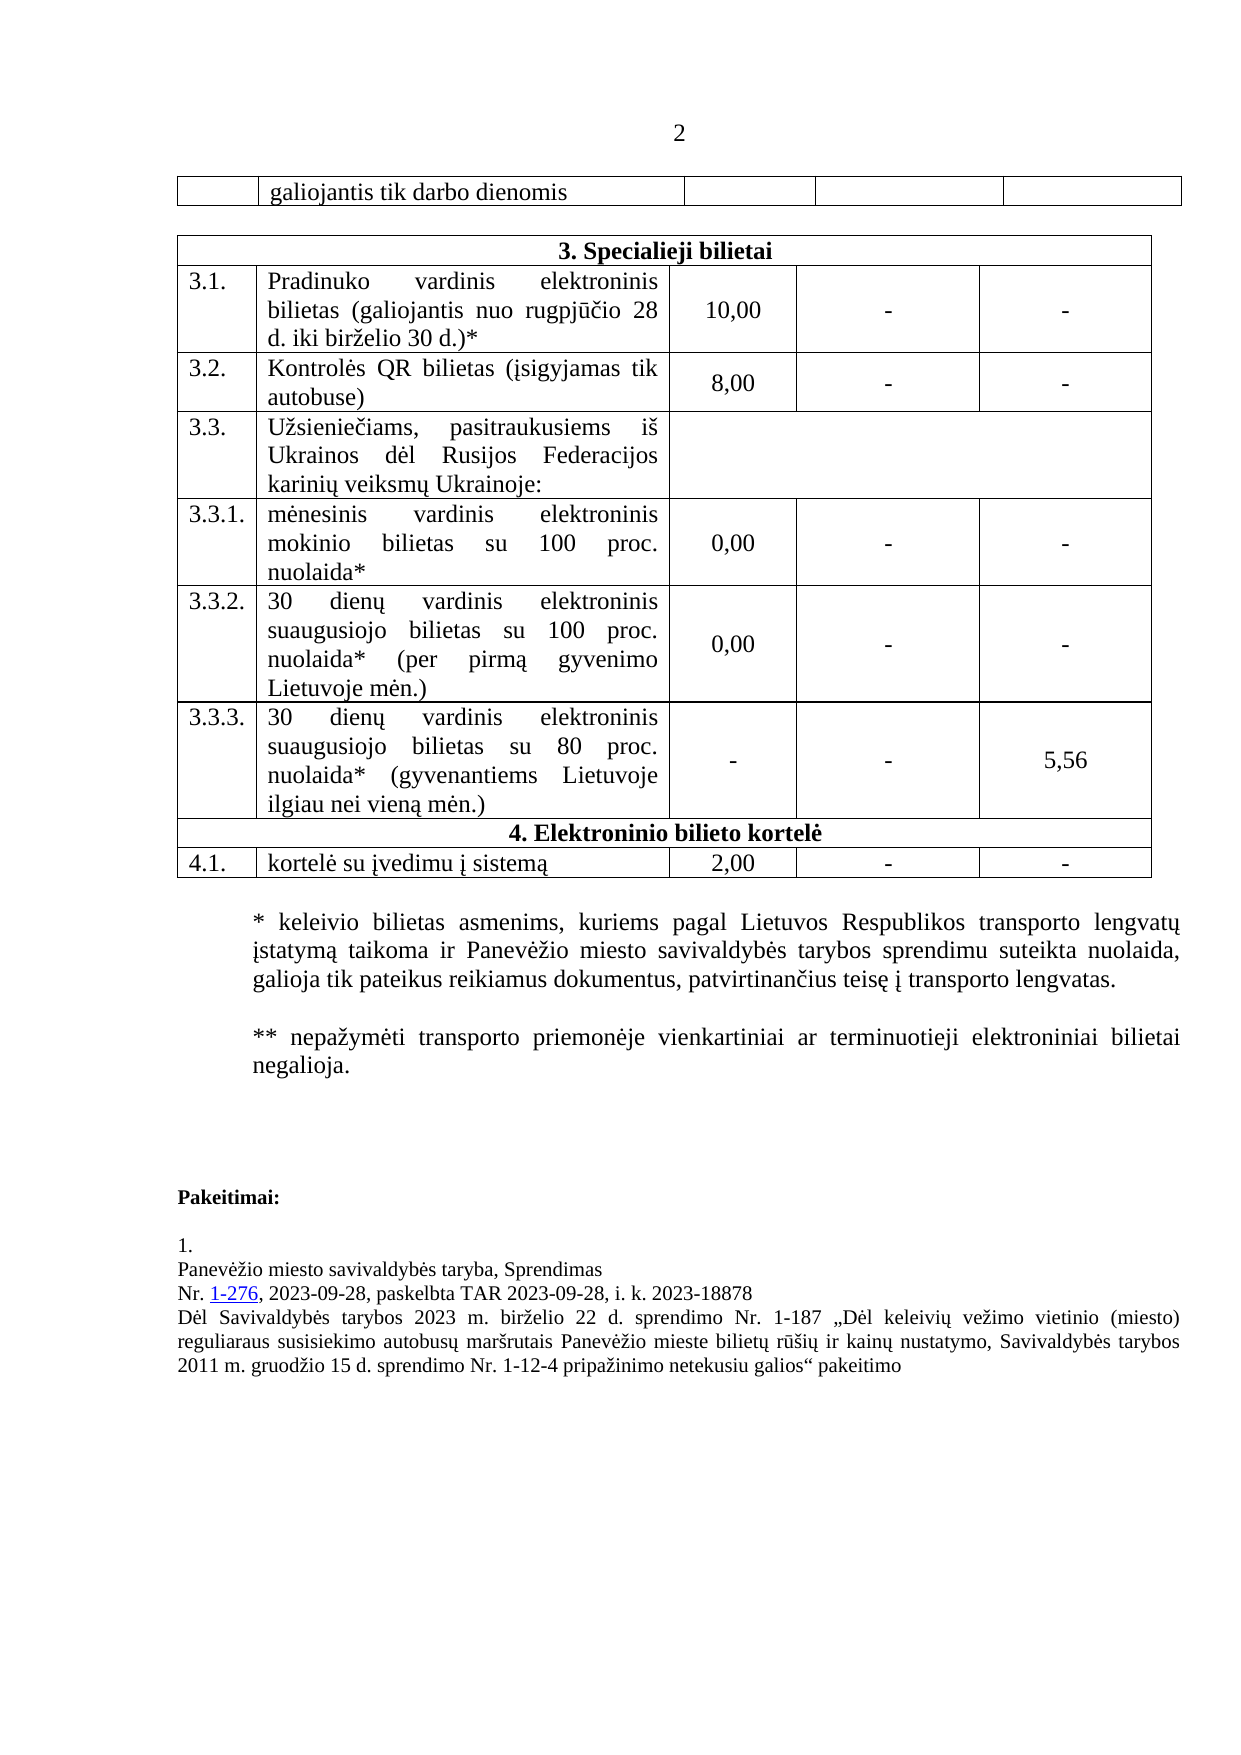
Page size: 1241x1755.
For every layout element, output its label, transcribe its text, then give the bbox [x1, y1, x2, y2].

table_cell - [797, 703, 979, 817]
table_cell 3.3.2. [178, 586, 256, 701]
text Dėl Savivaldybės tarybos 2023 m. birželio 22 d. sprendimo Nr. 1-187 „Dėl keleivių vežimo vietinio (miesto) reguliaraus susisiekimo autobusų maršrutais Panevėžio mieste bilietų rūšių ir kainų nustatymo, Savivaldybės tarybos 2011 m. gruodžio 15 d. sprendimo Nr. 1-12-4 pripažinimo netekusiu galios“ pakeitimo [177, 1305, 1181, 1377]
table_cell galiojantis tik darbo dienomis [259, 177, 684, 205]
table_cell 3.3. [178, 412, 256, 498]
table_cell 4. Elektroninio bilieto kortelė [178, 819, 1151, 847]
table_cell - [797, 499, 979, 585]
table_cell 10,00 [670, 266, 796, 352]
table_header 3. Specialieji bilietai [178, 236, 1151, 265]
table_cell 30 dienų vardinis elektroninis suaugusiojo bilietas su 80 proc. nuolaida* (gyvenantiems Lietuvoje ilgiau nei vieną mėn.) [257, 703, 669, 817]
table_cell 3.2. [178, 353, 256, 411]
text * keleivio bilietas asmenims, kuriems pagal Lietuvos Respublikos transporto lengvatų įstatymą taikoma ir Panevėžio miesto savivaldybės tarybos sprendimu suteikta nuolaida, galioja tik pateikus reikiamus dokumentus, patvirtinančius teisę į transporto lengvatas. [252, 907, 1181, 993]
table_cell 0,00 [670, 586, 796, 701]
table_cell - [670, 703, 796, 817]
table_cell - [980, 499, 1151, 585]
table_cell 5,56 [980, 703, 1151, 817]
table_cell 8,00 [670, 353, 796, 411]
table_cell [670, 412, 1151, 498]
text 1. [177, 1233, 1181, 1257]
table_cell [1004, 177, 1181, 205]
table_cell 3.3.3. [178, 703, 256, 817]
table_cell - [797, 266, 979, 352]
table_cell - [980, 266, 1151, 352]
table_cell kortelė su įvedimu į sistemą [257, 848, 669, 877]
table_cell - [980, 848, 1151, 877]
text Panevėžio miesto savivaldybės taryba, Sprendimas [177, 1257, 1181, 1281]
table_cell Kontrolės QR bilietas (įsigyjamas tik autobuse) [257, 353, 669, 411]
table_cell - [797, 353, 979, 411]
text Pakeitimai: [177, 1185, 1181, 1209]
table_cell 4.1. [178, 848, 256, 877]
table_cell [816, 177, 1003, 205]
table_cell [178, 177, 258, 205]
table_cell 0,00 [670, 499, 796, 585]
table_cell 2,00 [670, 848, 796, 877]
table_cell - [980, 586, 1151, 701]
text ** nepažymėti transporto priemonėje vienkartiniai ar terminuotieji elektroniniai bilietai negalioja. [252, 1022, 1181, 1079]
table_cell 3.1. [178, 266, 256, 352]
table_cell 3.3.1. [178, 499, 256, 585]
table_cell 30 dienų vardinis elektroninis suaugusiojo bilietas su 100 proc. nuolaida* (per pirmą gyvenimo Lietuvoje mėn.) [257, 586, 669, 701]
table_cell [685, 177, 815, 205]
table_cell - [797, 848, 979, 877]
table_cell mėnesinis vardinis elektroninis mokinio bilietas su 100 proc. nuolaida* [257, 499, 669, 585]
table_cell - [797, 586, 979, 701]
table_cell - [980, 353, 1151, 411]
table_cell Užsieniečiams, pasitraukusiems iš Ukrainos dėl Rusijos Federacijos karinių veiksmų Ukrainoje: [257, 412, 669, 498]
table_cell Pradinuko vardinis elektroninis bilietas (galiojantis nuo rugpjūčio 28 d. iki birželio 30 d.)* [257, 266, 669, 352]
text Nr. 1-276, 2023-09-28, paskelbta TAR 2023-09-28, i. k. 2023-18878 [177, 1281, 1181, 1305]
